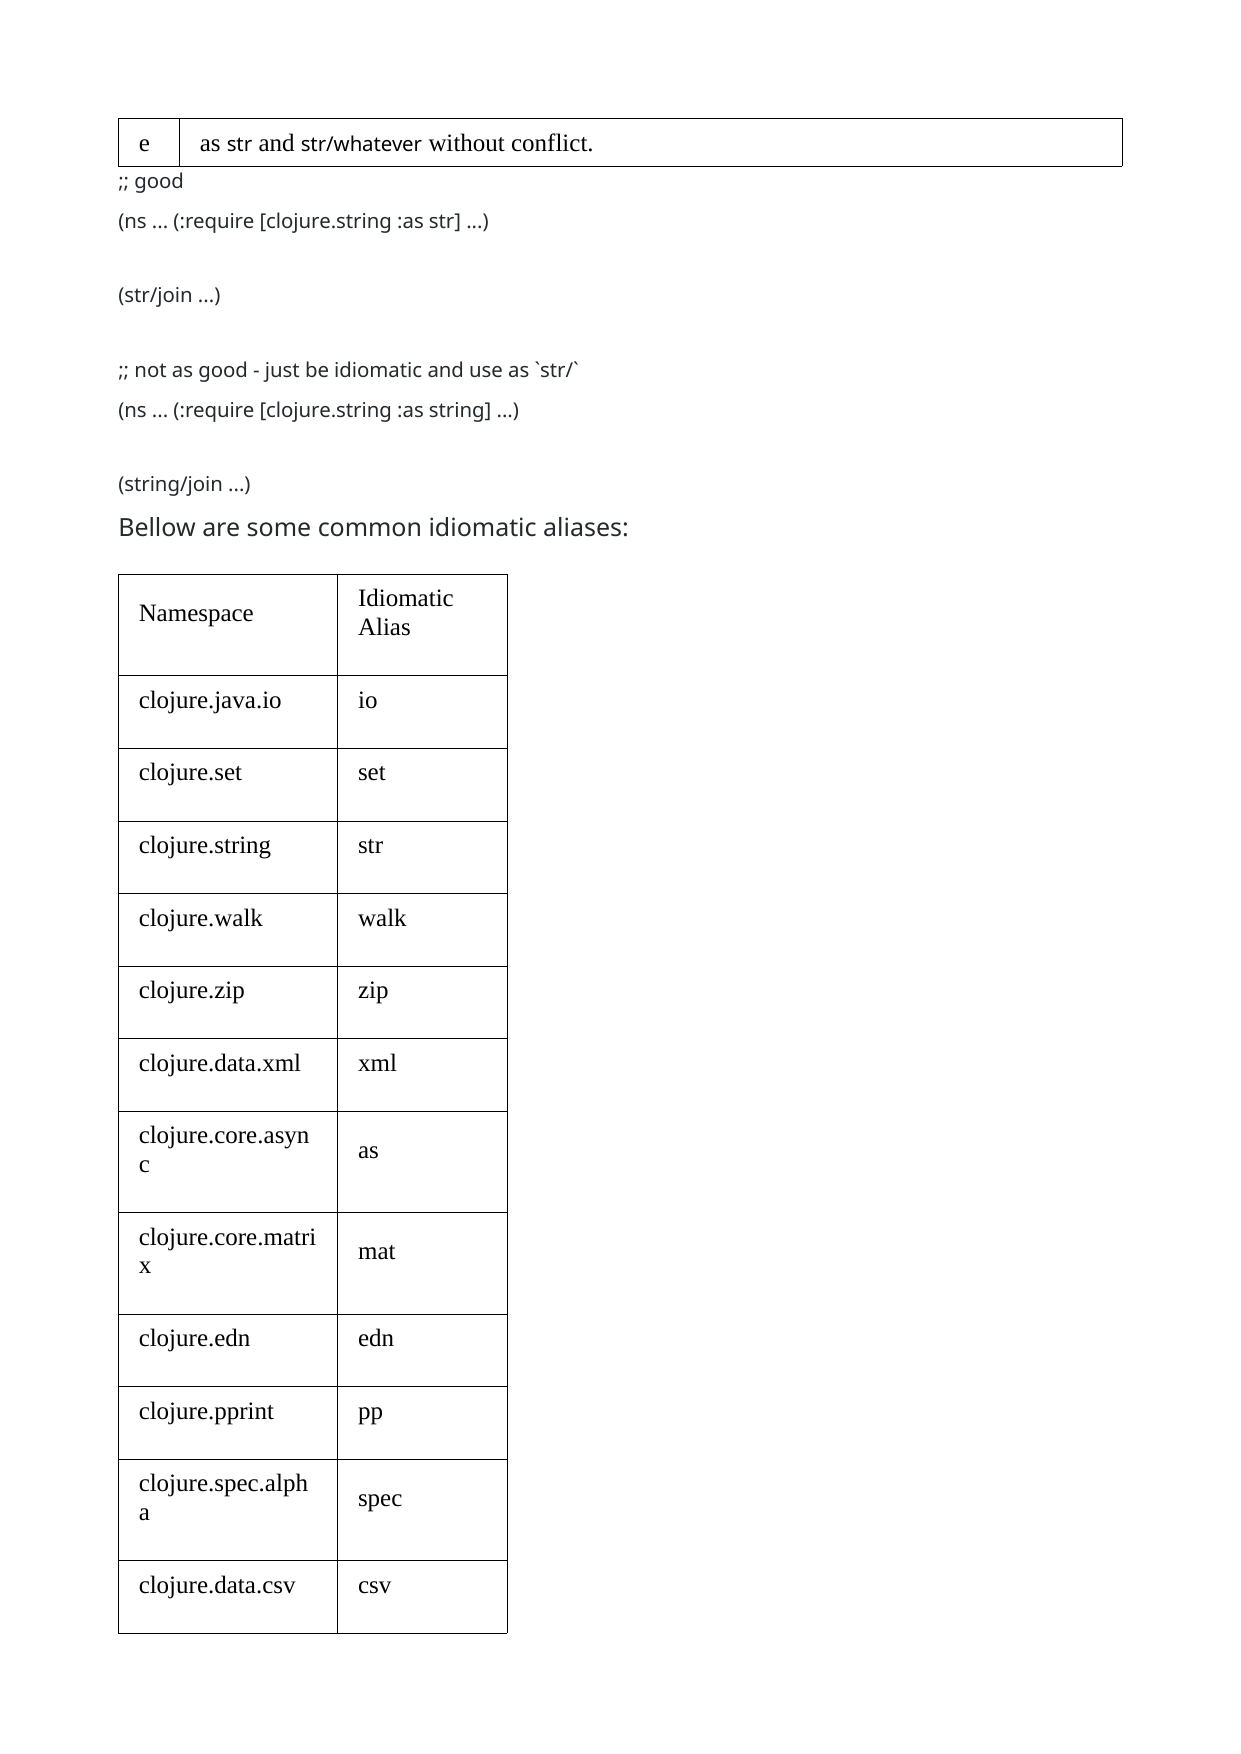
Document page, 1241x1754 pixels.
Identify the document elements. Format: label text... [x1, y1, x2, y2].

table_header Idiomatic Alias [338, 575, 507, 675]
text Bellow are some common idiomatic aliases: [118, 510, 1122, 544]
table_cell walk [338, 894, 507, 966]
table_cell clojure.walk [119, 894, 337, 966]
text (ns ... (:require [clojure.string :as str] ...) [118, 206, 1122, 234]
table_cell clojure.zip [119, 967, 337, 1038]
table_cell clojure.data.xml [119, 1039, 337, 1111]
table_cell mat [338, 1213, 507, 1314]
table_cell xml [338, 1039, 507, 1111]
table_header Namespace [119, 575, 337, 675]
table_header as str and str/whatever without conflict. [180, 119, 1122, 166]
table_cell zip [338, 967, 507, 1038]
table_cell str [338, 822, 507, 893]
table_header e [119, 119, 179, 166]
table_cell spec [338, 1460, 507, 1560]
table_cell csv [338, 1561, 507, 1633]
text (string/join ...) [118, 470, 1122, 497]
table_cell clojure.set [119, 749, 337, 821]
table_cell set [338, 749, 507, 821]
table_cell clojure.edn [119, 1315, 337, 1386]
table_cell as [338, 1112, 507, 1212]
text ;; good [118, 167, 1122, 194]
text (ns ... (:require [clojure.string :as string] ...) [118, 395, 1122, 423]
table_cell clojure.java.io [119, 676, 337, 748]
table_cell clojure.core.async [119, 1112, 337, 1212]
table_cell pp [338, 1387, 507, 1459]
table_cell edn [338, 1315, 507, 1386]
text (str/join ...) [118, 281, 1122, 308]
text ;; not as good - just be idiomatic and use as `str/` [118, 355, 1122, 383]
table_cell clojure.data.csv [119, 1561, 337, 1633]
table_cell io [338, 676, 507, 748]
table_cell clojure.string [119, 822, 337, 893]
table_cell clojure.spec.alpha [119, 1460, 337, 1560]
table_cell clojure.pprint [119, 1387, 337, 1459]
table_cell clojure.core.matrix [119, 1213, 337, 1314]
